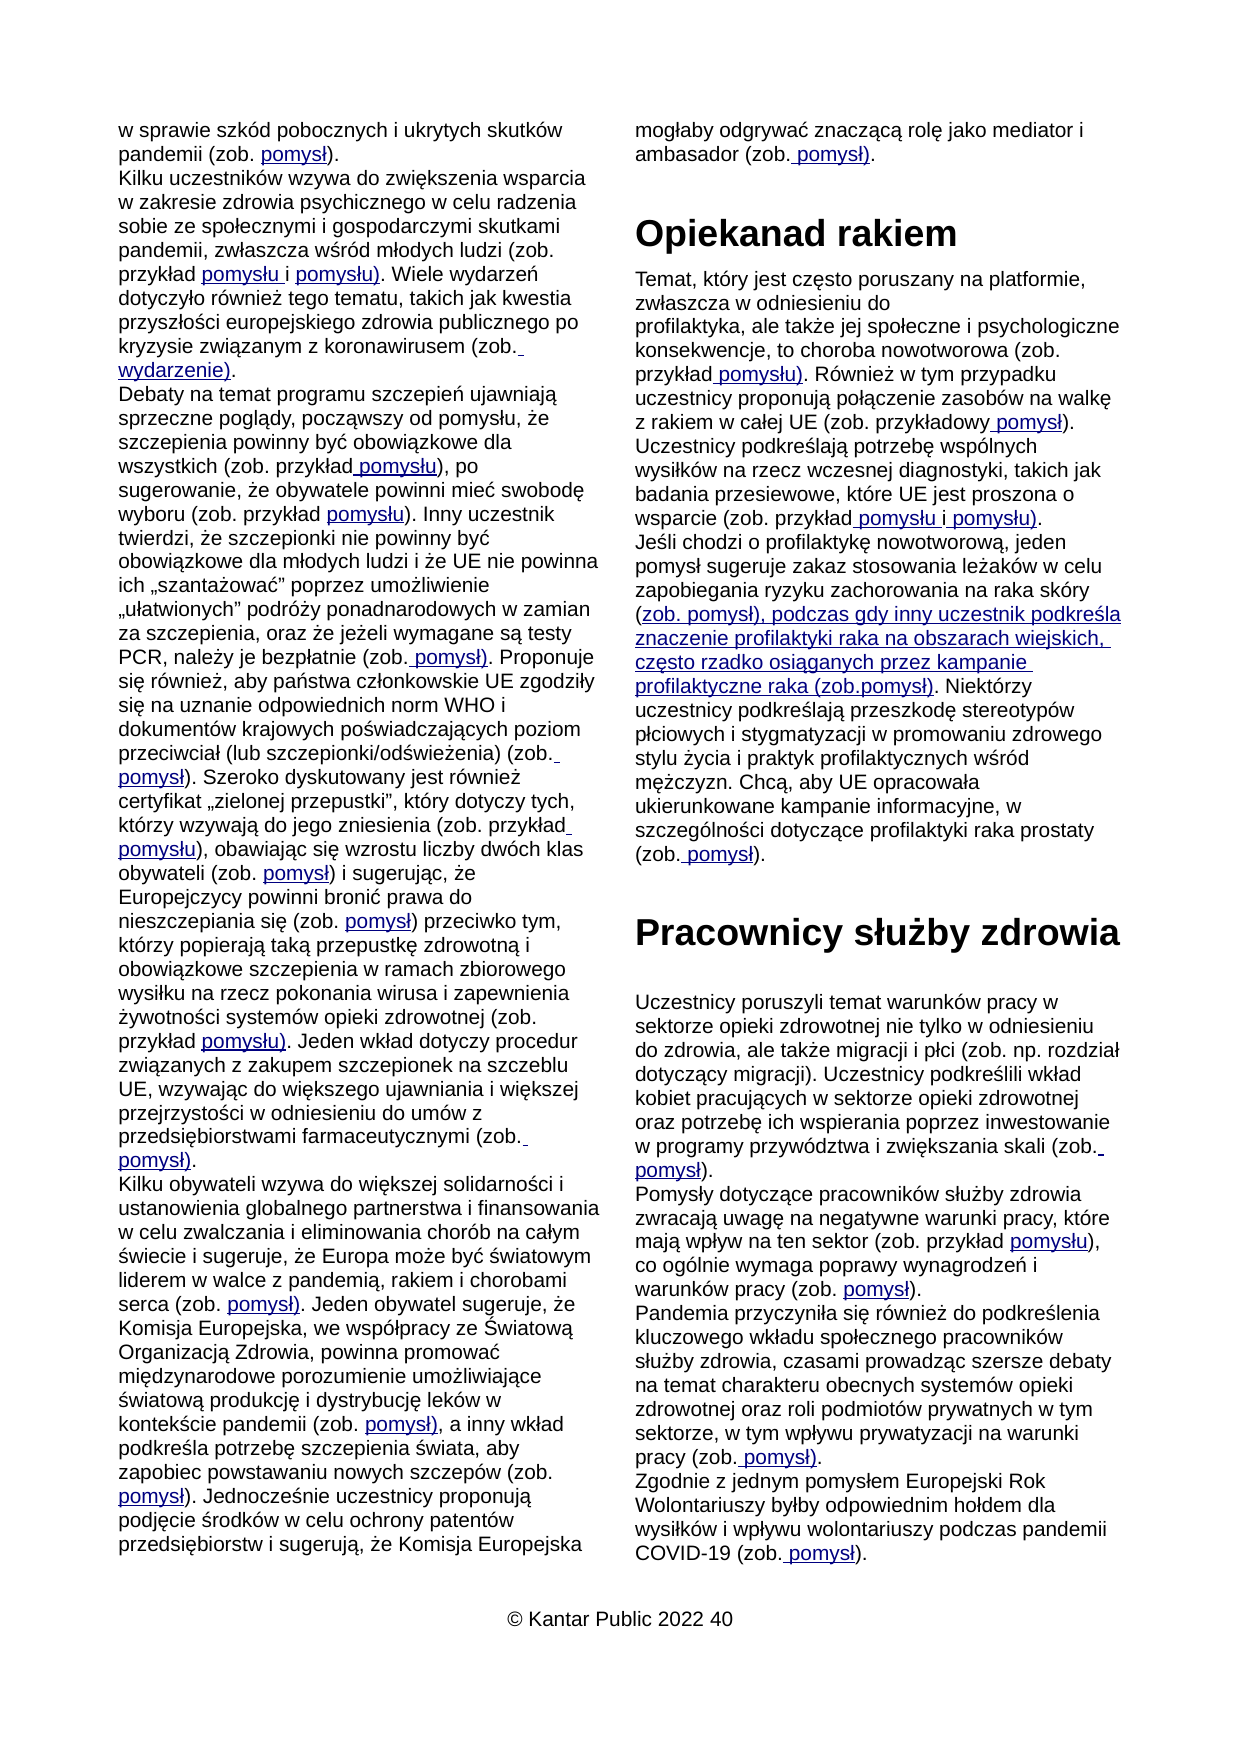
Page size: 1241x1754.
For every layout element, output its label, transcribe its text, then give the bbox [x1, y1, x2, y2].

text Kilku obywateli wzywa do większej solidarności i ustanowienia globalnego partnerstwa i finansowania w celu zwalczania i eliminowania chorób na całym świecie i sugeruje, że Europa może być światowym liderem w walce z pandemią, rakiem i chorobami serca (zob. pomysł). Jeden obywatel sugeruje, że Komisja Europejska, we współpracy ze Światową Organizacją Zdrowia, powinna promować międzynarodowe porozumienie umożliwiające światową produkcję i dystrybucję leków w kontekście pandemii (zob. pomysł), a inny wkład podkreśla potrzebę szczepienia świata, aby zapobiec powstawaniu nowych szczepów (zob. pomysł). Jednocześnie uczestnicy proponują podjęcie środków w celu ochrony patentów przedsiębiorstw i sugerują, że Komisja Europejska [118, 1172, 605, 1556]
text Pandemia przyczyniła się również do podkreślenia kluczowego wkładu społecznego pracowników służby zdrowia, czasami prowadząc szersze debaty na temat charakteru obecnych systemów opieki zdrowotnej oraz roli podmiotów prywatnych w tym sektorze, w tym wpływu prywatyzacji na warunki pracy (zob. pomysł). Zgodnie z jednym pomysłem Europejski Rok Wolontariuszy byłby odpowiednim hołdem dla wysiłków i wpływu wolontariuszy podczas pandemii COVID-19 (zob. pomysł). [635, 1301, 1122, 1565]
text Jeśli chodzi o profilaktykę nowotworową, jeden pomysł sugeruje zakaz stosowania leżaków w celu zapobiegania ryzyku zachorowania na raka skóry (zob. pomysł), podczas gdy inny uczestnik podkreśla znaczenie profilaktyki raka na obszarach wiejskich, często rzadko osiąganych przez kampanie profilaktyczne raka (zob.pomysł). Niektórzy uczestnicy podkreślają przeszkodę stereotypów płciowych i stygmatyzacji w promowaniu zdrowego stylu życia i praktyk profilaktycznych wśród mężczyzn. Chcą, aby UE opracowała ukierunkowane kampanie informacyjne, w szczególności dotyczące profilaktyki raka prostaty (zob. pomysł). [635, 530, 1122, 865]
text Uczestnicy poruszyli temat warunków pracy w sektorze opieki zdrowotnej nie tylko w odniesieniu do zdrowia, ale także migracji i płci (zob. np. rozdział dotyczący migracji). Uczestnicy podkreślili wkład kobiet pracujących w sektorze opieki zdrowotnej oraz potrzebę ich wspierania poprzez inwestowanie w programy przywództwa i zwiększania skali (zob. pomysł). [635, 990, 1122, 1181]
text Debaty na temat programu szczepień ujawniają sprzeczne poglądy, począwszy od pomysłu, że szczepienia powinny być obowiązkowe dla wszystkich (zob. przykład pomysłu), po sugerowanie, że obywatele powinni mieć swobodę wyboru (zob. przykład pomysłu). Inny uczestnik twierdzi, że szczepionki nie powinny być obowiązkowe dla młodych ludzi i że UE nie powinna ich „szantażować” poprzez umożliwienie „ułatwionych” podróży ponadnarodowych w zamian za szczepienia, oraz że jeżeli wymagane są testy PCR, należy je bezpłatnie (zob. pomysł). Proponuje się również, aby państwa członkowskie UE zgodziły się na uznanie odpowiednich norm WHO i dokumentów krajowych poświadczających poziom przeciwciał (lub szczepionki/odświeżenia) (zob. pomysł). Szeroko dyskutowany jest również certyfikat „zielonej przepustki”, który dotyczy tych, którzy wzywają do jego zniesienia (zob. przykład pomysłu), obawiając się wzrostu liczby dwóch klas obywateli (zob. pomysł) i sugerując, że Europejczycy powinni bronić prawa do nieszczepiania się (zob. pomysł) przeciwko tym, którzy popierają taką przepustkę zdrowotną i obowiązkowe szczepienia w ramach zbiorowego wysiłku na rzecz pokonania wirusa i zapewnienia żywotności systemów opieki zdrowotnej (zob. przykład pomysłu). Jeden wkład dotyczy procedur związanych z zakupem szczepionek na szczeblu UE, wzywając do większego ujawniania i większej przejrzystości w odniesieniu do umów z przedsiębiorstwami farmaceutycznymi (zob. pomysł). [118, 382, 605, 1172]
subtitle Opiekanad rakiem [635, 211, 1122, 254]
text Pomysły dotyczące pracowników służby zdrowia zwracają uwagę na negatywne warunki pracy, które mają wpływ na ten sektor (zob. przykład pomysłu), co ogólnie wymaga poprawy wynagrodzeń i warunków pracy (zob. pomysł). [635, 1181, 1122, 1301]
text profilaktyka, ale także jej społeczne i psychologiczne konsekwencje, to choroba nowotworowa (zob. przykład pomysłu). Również w tym przypadku uczestnicy proponują połączenie zasobów na walkę z rakiem w całej UE (zob. przykładowy pomysł). [635, 314, 1122, 434]
text mogłaby odgrywać znaczącą rolę jako mediator i ambasador (zob. pomysł). [635, 118, 1122, 166]
text Uczestnicy podkreślają potrzebę wspólnych wysiłków na rzecz wczesnej diagnostyki, takich jak badania przesiewowe, które UE jest proszona o wsparcie (zob. przykład pomysłu i pomysłu). [635, 434, 1122, 530]
text w sprawie szkód pobocznych i ukrytych skutków pandemii (zob. pomysł). [118, 118, 605, 166]
subtitle Pracownicy służby zdrowia [635, 910, 1122, 953]
text Temat, który jest często poruszany na platformie, zwłaszcza w odniesieniu do [635, 266, 1122, 314]
text Kilku uczestników wzywa do zwiększenia wsparcia w zakresie zdrowia psychicznego w celu radzenia sobie ze społecznymi i gospodarczymi skutkami pandemii, zwłaszcza wśród młodych ludzi (zob. przykład pomysłu i pomysłu). Wiele wydarzeń dotyczyło również tego tematu, takich jak kwestia przyszłości europejskiego zdrowia publicznego po kryzysie związanym z koronawirusem (zob. wydarzenie). [118, 166, 605, 382]
